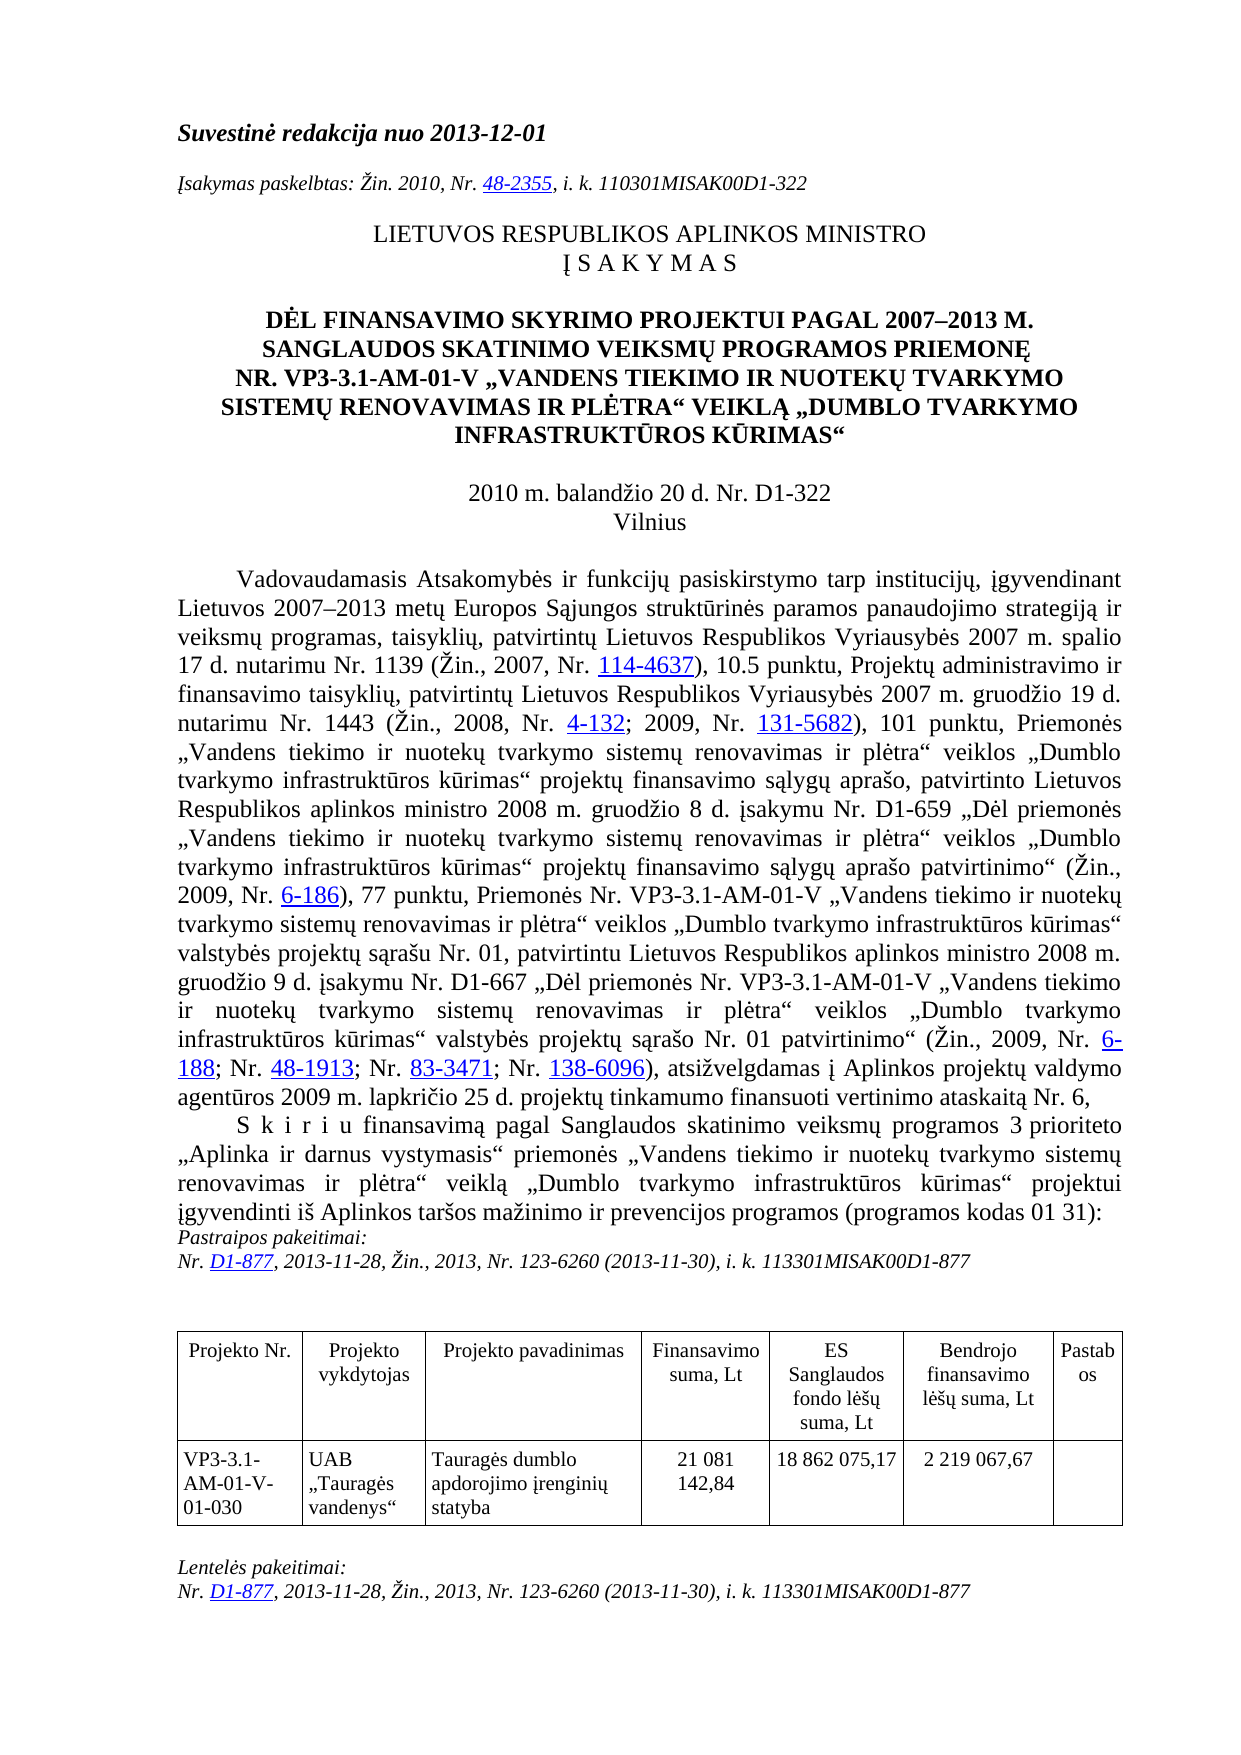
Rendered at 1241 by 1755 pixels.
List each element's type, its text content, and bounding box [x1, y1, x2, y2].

text Nr. VP3-3.1-AM-01-V „VANDENS TIEKIMO IR NUOTEKŲ TVARKYMO SISTEMŲ RENOVAVIMAS IR PLĖTRA“ VEIKLĄ „DUMBLO TVARKYMO INFRASTRUKTŪROS KŪRIMAS“ [177, 363, 1122, 449]
text Nr. D1-877, 2013-11-28, Žin., 2013, Nr. 123-6260 (2013-11-30), i. k. 113301MISAK00D1-877 [177, 1579, 1122, 1603]
table_header Pastabos [1054, 1332, 1122, 1440]
text Lentelės pakeitimai: [177, 1555, 1122, 1579]
text Į S A K Y M A S [177, 248, 1122, 277]
table_cell 18 862 075,17 [770, 1441, 903, 1525]
table_header Finansavimo suma, Lt [642, 1332, 769, 1440]
table_cell UAB „Tauragės vandenys“ [303, 1441, 425, 1525]
table_header Projekto Nr. [178, 1332, 302, 1440]
table_header ES Sanglaudos fondo lėšų suma, Lt [770, 1332, 903, 1440]
text Pastraipos pakeitimai: [177, 1225, 1122, 1249]
text S k i r i u finansavimą pagal Sanglaudos skatinimo veiksmų programos 3 prioriteto „Aplinka ir darnus vystymasis“ priemonės „Vandens tiekimo ir nuotekų tvarkymo sistemų renovavimas ir plėtra“ veiklą „Dumblo tvarkymo infrastruktūros kūrimas“ projektui įgyvendinti iš Aplinkos taršos mažinimo ir prevencijos programos (programos kodas 01 31): [177, 1110, 1122, 1225]
table_cell VP3-3.1-AM-01-V-01-030 [178, 1441, 302, 1525]
table_cell Tauragės dumblo apdorojimo įrenginių statyba [426, 1441, 641, 1525]
text 2010 m. balandžio 20 d. Nr. D1-322 [177, 478, 1122, 507]
text DĖL FINANSAVIMO SKYRIMO PROJEKTUI PAGAL 2007–2013 M. SANGLAUDOS SKATINIMO VEIKSMŲ PROGRAMOS PRIEMONĘ [177, 305, 1122, 363]
text Įsakymas paskelbtas: Žin. 2010, Nr. 48-2355, i. k. 110301MISAK00D1-322 [177, 171, 1122, 195]
table_cell 21 081 142,84 [642, 1441, 769, 1525]
text Suvestinė redakcija nuo 2013-12-01 [177, 118, 1122, 147]
table_cell 2 219 067,67 [904, 1441, 1053, 1525]
text Vilnius [177, 507, 1122, 535]
text LIETUVOS RESPUBLIKOS APLINKOS MINISTRO [177, 219, 1122, 248]
text Vadovaudamasis Atsakomybės ir funkcijų pasiskirstymo tarp institucijų, įgyvendinant Lietuvos 2007–2013 metų Europos Sąjungos struktūrinės paramos panaudojimo strategiją ir veiksmų programas, taisyklių, patvirtintų Lietuvos Respublikos Vyriausybės 2007 m. spalio 17 d. nutarimu Nr. 1139 (Žin., 2007, Nr. 114-4637), 10.5 punktu, Projektų administravimo ir finansavimo taisyklių, patvirtintų Lietuvos Respublikos Vyriausybės 2007 m. gruodžio 19 d. nutarimu Nr. 1443 (Žin., 2008, Nr. 4-132; 2009, Nr. 131-5682), 101 punktu, Priemonės „Vandens tiekimo ir nuotekų tvarkymo sistemų renovavimas ir plėtra“ veiklos „Dumblo tvarkymo infrastruktūros kūrimas“ projektų finansavimo sąlygų aprašo, patvirtinto Lietuvos Respublikos aplinkos ministro 2008 m. gruodžio 8 d. įsakymu Nr. D1-659 „Dėl priemonės „Vandens tiekimo ir nuotekų tvarkymo sistemų renovavimas ir plėtra“ veiklos „Dumblo tvarkymo infrastruktūros kūrimas“ projektų finansavimo sąlygų aprašo patvirtinimo“ (Žin., 2009, Nr. 6-186), 77 punktu, Priemonės Nr. VP3-3.1-AM-01-V „Vandens tiekimo ir nuotekų tvarkymo sistemų renovavimas ir plėtra“ veiklos „Dumblo tvarkymo infrastruktūros kūrimas“ valstybės projektų sąrašu Nr. 01, patvirtintu Lietuvos Respublikos aplinkos ministro 2008 m. gruodžio 9 d. įsakymu Nr. D1-667 „Dėl priemonės Nr. VP3-3.1-AM-01-V „Vandens tiekimo ir nuotekų tvarkymo sistemų renovavimas ir plėtra“ veiklos „Dumblo tvarkymo infrastruktūros kūrimas“ valstybės projektų sąrašo Nr. 01 patvirtinimo“ (Žin., 2009, Nr. 6-188; Nr. 48-1913; Nr. 83-3471; Nr. 138-6096), atsižvelgdamas į Aplinkos projektų valdymo agentūros 2009 m. lapkričio 25 d. projektų tinkamumo finansuoti vertinimo ataskaitą Nr. 6, [177, 564, 1122, 1110]
text Nr. D1-877, 2013-11-28, Žin., 2013, Nr. 123-6260 (2013-11-30), i. k. 113301MISAK00D1-877 [177, 1249, 1122, 1273]
table_cell [1054, 1441, 1122, 1525]
table_header Projekto pavadinimas [426, 1332, 641, 1440]
table_header Bendrojo finansavimo lėšų suma, Lt [904, 1332, 1053, 1440]
table_header Projekto vykdytojas [303, 1332, 425, 1440]
